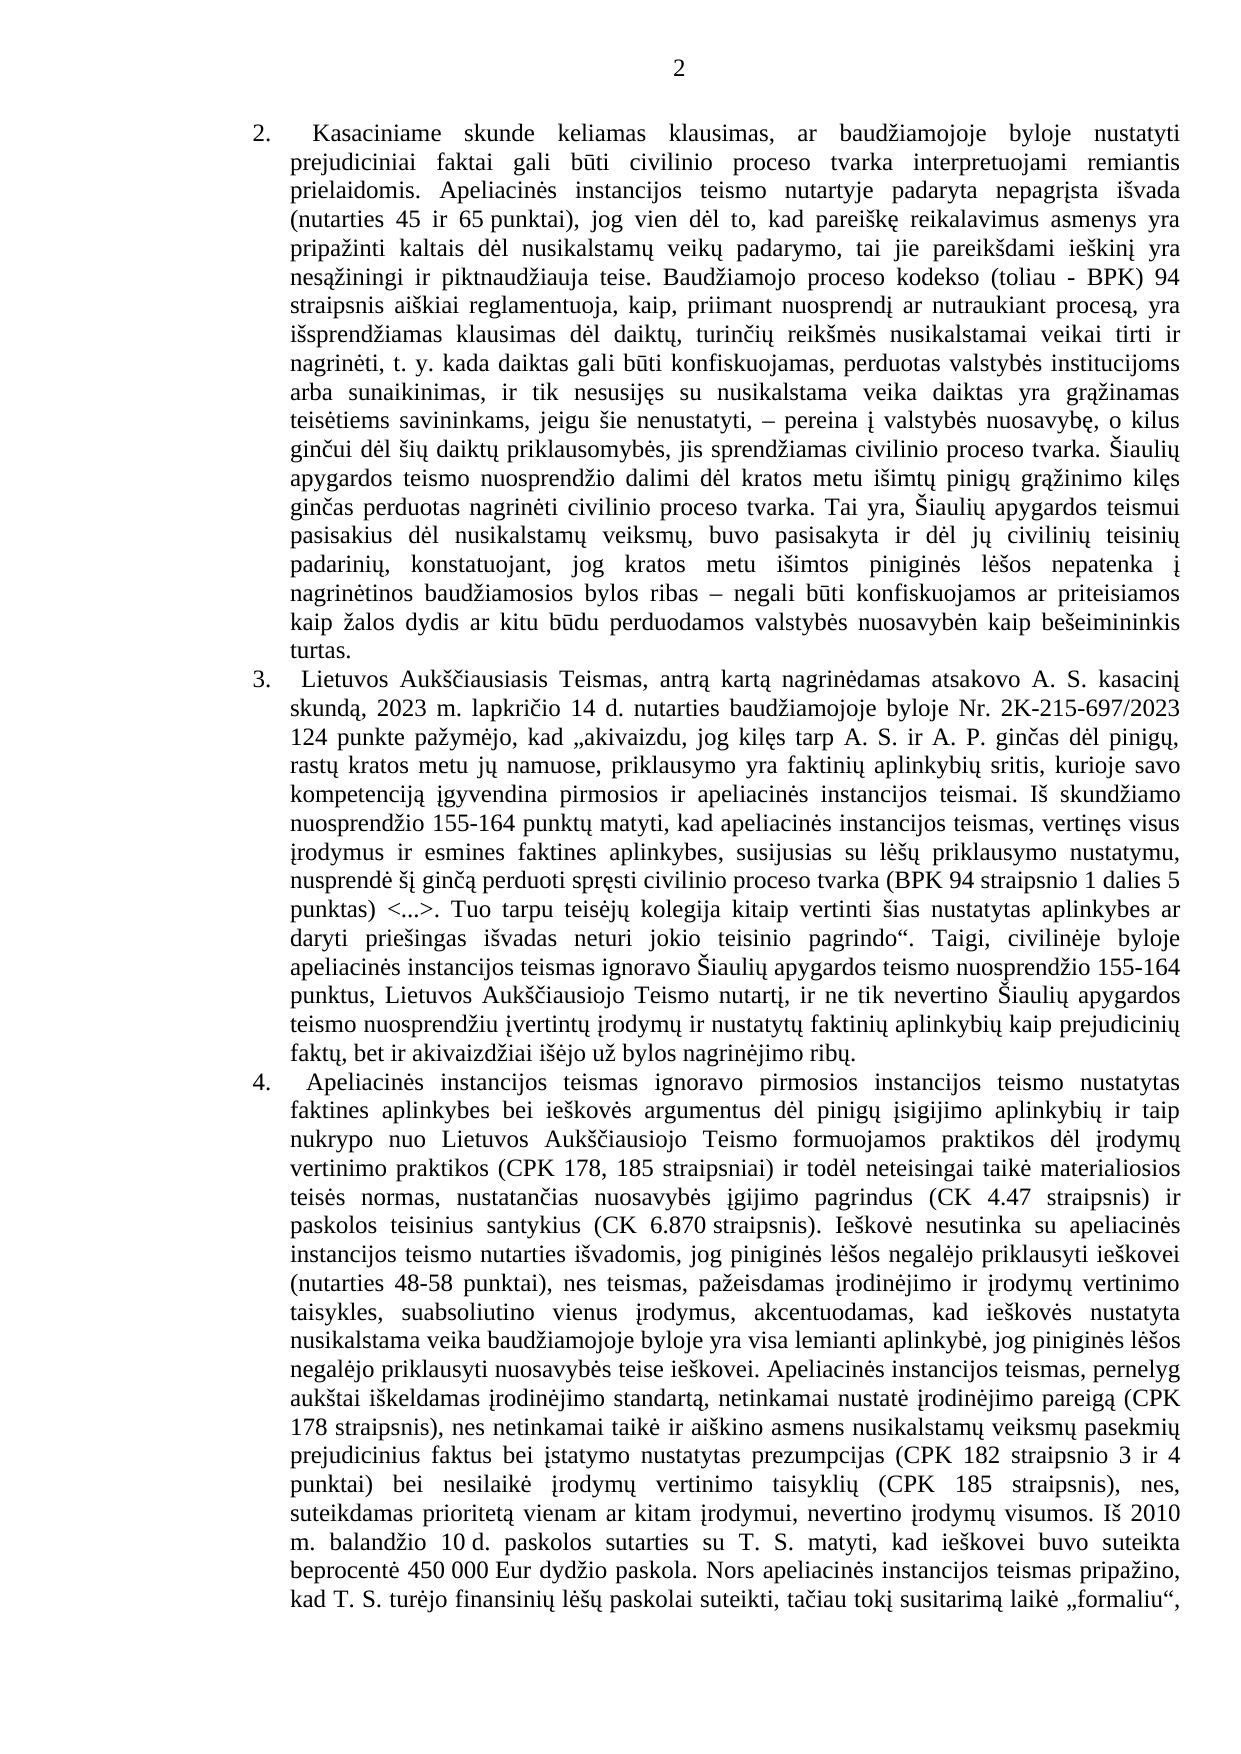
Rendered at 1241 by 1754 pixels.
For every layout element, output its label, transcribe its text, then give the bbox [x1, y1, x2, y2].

text 3. Lietuvos Aukščiausiasis Teismas, antrą kartą nagrinėdamas atsakovo A. S. kasacinį skundą, 2023 m. lapkričio 14 d. nutarties baudžiamojoje byloje Nr. 2K-215-697/2023 124 punkte pažymėjo, kad „akivaizdu, jog kilęs tarp A. S. ir A. P. ginčas dėl pinigų, rastų kratos metu jų namuose, priklausymo yra faktinių aplinkybių sritis, kurioje savo kompetenciją įgyvendina pirmosios ir apeliacinės instancijos teismai. Iš skundžiamo nuosprendžio 155-164 punktų matyti, kad apeliacinės instancijos teismas, vertinęs visus įrodymus ir esmines faktines aplinkybes, susijusias su lėšų priklausymo nustatymu, nusprendė šį ginčą perduoti spręsti civilinio proceso tvarka (BPK 94 straipsnio 1 dalies 5 punktas) <...>. Tuo tarpu teisėjų kolegija kitaip vertinti šias nustatytas aplinkybes ar daryti priešingas išvadas neturi jokio teisinio pagrindo“. Taigi, civilinėje byloje apeliacinės instancijos teismas ignoravo Šiaulių apygardos teismo nuosprendžio 155-164 punktus, Lietuvos Aukščiausiojo Teismo nutartį, ir ne tik nevertino Šiaulių apygardos teismo nuosprendžiu įvertintų įrodymų ir nustatytų faktinių aplinkybių kaip prejudicinių faktų, bet ir akivaizdžiai išėjo už bylos nagrinėjimo ribų. [252, 664, 1181, 1067]
text 4. Apeliacinės instancijos teismas ignoravo pirmosios instancijos teismo nustatytas faktines aplinkybes bei ieškovės argumentus dėl pinigų įsigijimo aplinkybių ir taip nukrypo nuo Lietuvos Aukščiausiojo Teismo formuojamos praktikos dėl įrodymų vertinimo praktikos (CPK 178, 185 straipsniai) ir todėl neteisingai taikė materialiosios teisės normas, nustatančias nuosavybės įgijimo pagrindus (CK 4.47 straipsnis) ir paskolos teisinius santykius (CK 6.870 straipsnis). Ieškovė nesutinka su apeliacinės instancijos teismo nutarties išvadomis, jog piniginės lėšos negalėjo priklausyti ieškovei (nutarties 48-58 punktai), nes teismas, pažeisdamas įrodinėjimo ir įrodymų vertinimo taisykles, suabsoliutino vienus įrodymus, akcentuodamas, kad ieškovės nustatyta nusikalstama veika baudžiamojoje byloje yra visa lemianti aplinkybė, jog piniginės lėšos negalėjo priklausyti nuosavybės teise ieškovei. Apeliacinės instancijos teismas, pernelyg aukštai iškeldamas įrodinėjimo standartą, netinkamai nustatė įrodinėjimo pareigą (CPK 178 straipsnis), nes netinkamai taikė ir aiškino asmens nusikalstamų veiksmų pasekmių prejudicinius faktus bei įstatymo nustatytas prezumpcijas (CPK 182 straipsnio 3 ir 4 punktai) bei nesilaikė įrodymų vertinimo taisyklių (CPK 185 straipsnis), nes, suteikdamas prioritetą vienam ar kitam įrodymui, nevertino įrodymų visumos. Iš 2010 m. balandžio 10 d. paskolos sutarties su T. S. matyti, kad ieškovei buvo suteikta beprocentė 450 000 Eur dydžio paskola. Nors apeliacinės instancijos teismas pripažino, kad T. S. turėjo finansinių lėšų paskolai suteikti, tačiau tokį susitarimą laikė „formaliu“, [252, 1067, 1181, 1613]
text 2. Kasaciniame skunde keliamas klausimas, ar baudžiamojoje byloje nustatyti prejudiciniai faktai gali būti civilinio proceso tvarka interpretuojami remiantis prielaidomis. Apeliacinės instancijos teismo nutartyje padaryta nepagrįsta išvada (nutarties 45 ir 65 punktai), jog vien dėl to, kad pareiškę reikalavimus asmenys yra pripažinti kaltais dėl nusikalstamų veikų padarymo, tai jie pareikšdami ieškinį yra nesąžiningi ir piktnaudžiauja teise. Baudžiamojo proceso kodekso (toliau - BPK) 94 straipsnis aiškiai reglamentuoja, kaip, priimant nuosprendį ar nutraukiant procesą, yra išsprendžiamas klausimas dėl daiktų, turinčių reikšmės nusikalstamai veikai tirti ir nagrinėti, t. y. kada daiktas gali būti konfiskuojamas, perduotas valstybės institucijoms arba sunaikinimas, ir tik nesusijęs su nusikalstama veika daiktas yra grąžinamas teisėtiems savininkams, jeigu šie nenustatyti, – pereina į valstybės nuosavybę, o kilus ginčui dėl šių daiktų priklausomybės, jis sprendžiamas civilinio proceso tvarka. Šiaulių apygardos teismo nuosprendžio dalimi dėl kratos metu išimtų pinigų grąžinimo kilęs ginčas perduotas nagrinėti civilinio proceso tvarka. Tai yra, Šiaulių apygardos teismui pasisakius dėl nusikalstamų veiksmų, buvo pasisakyta ir dėl jų civilinių teisinių padarinių, konstatuojant, jog kratos metu išimtos piniginės lėšos nepatenka į nagrinėtinos baudžiamosios bylos ribas – negali būti konfiskuojamos ar priteisiamos kaip žalos dydis ar kitu būdu perduodamos valstybės nuosavybėn kaip bešeimininkis turtas. [252, 118, 1181, 664]
